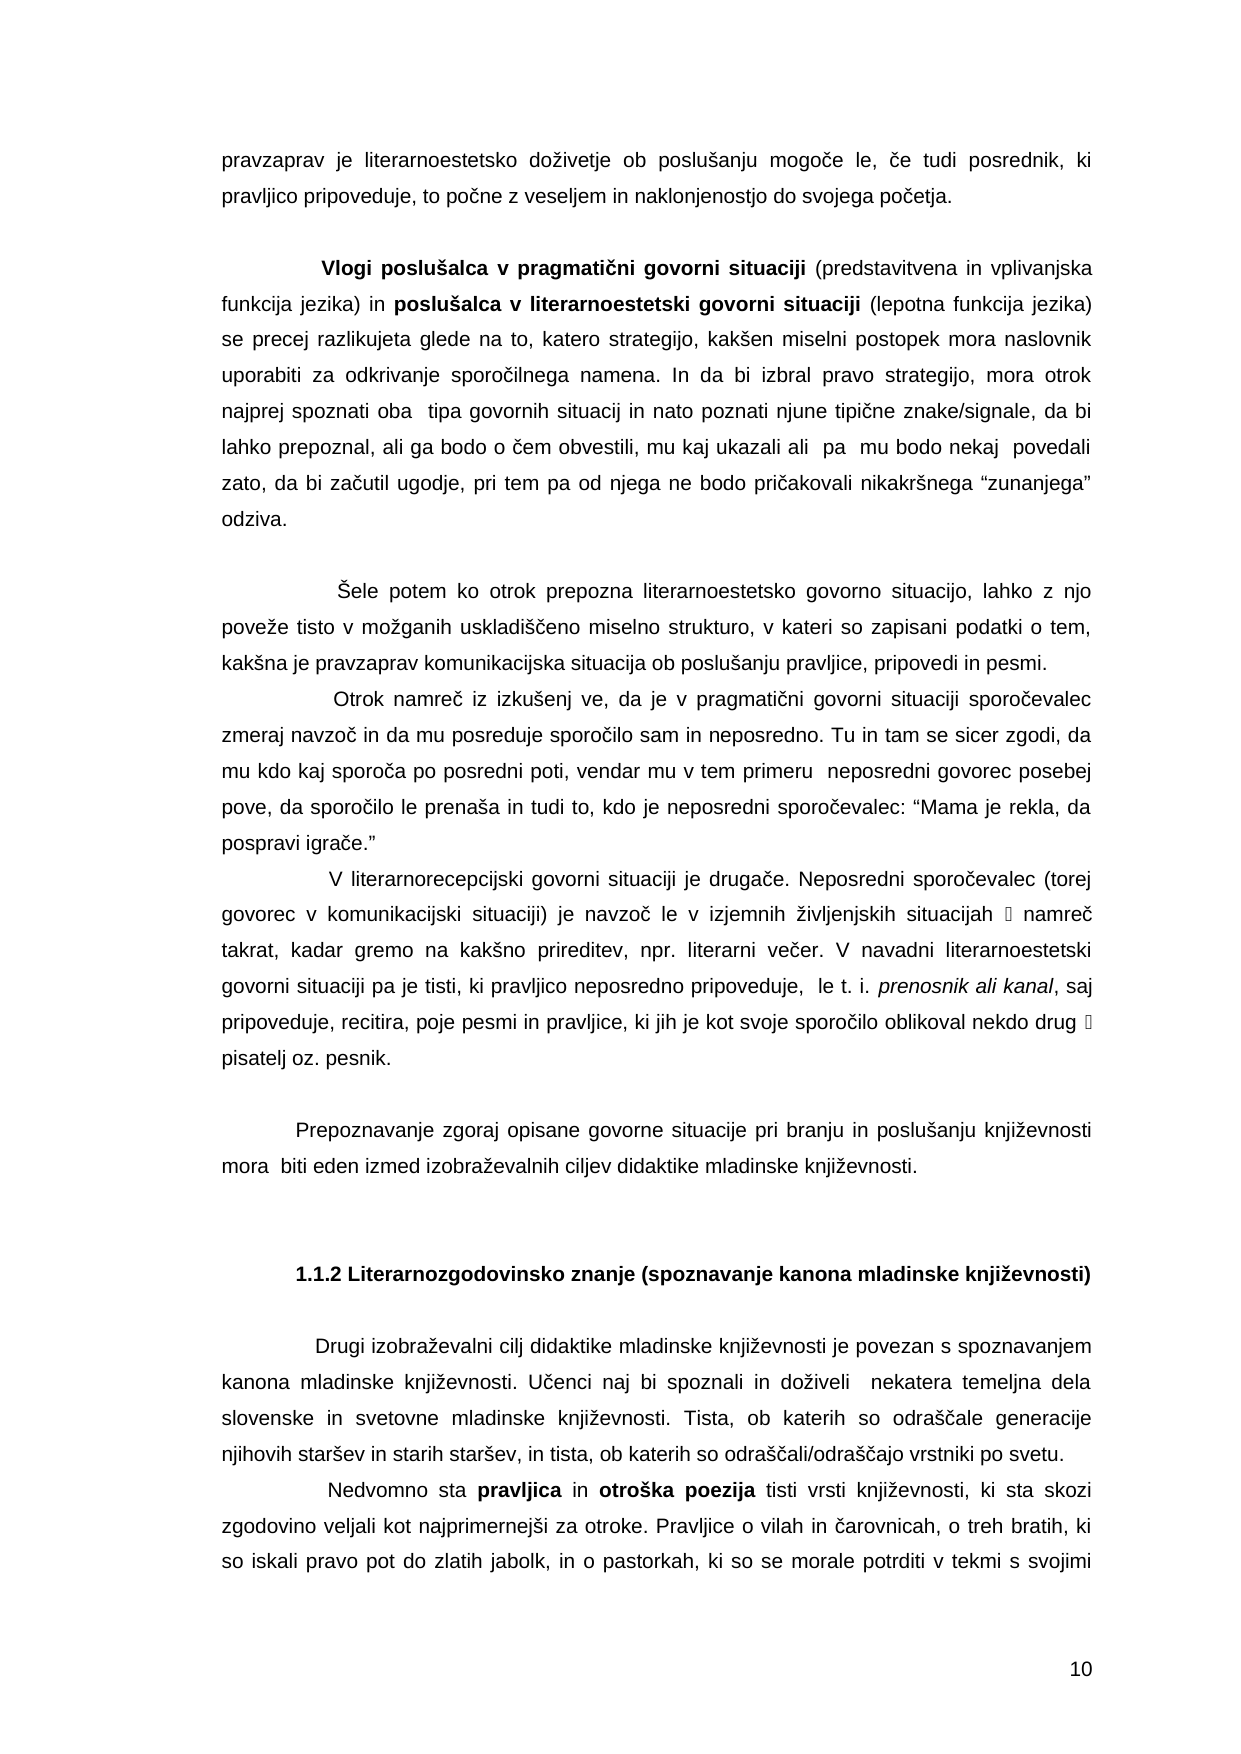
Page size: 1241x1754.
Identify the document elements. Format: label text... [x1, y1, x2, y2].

text Drugi izobraževalni cilj didaktike mladinske književnosti je povezan s spoznavanjem kanona mladinske književnosti. Učenci naj bi spoznali in doživeli nekatera temeljna dela slovenske in svetovne mladinske književnosti. Tista, ob katerih so odraščale generacije njihovih staršev in starih staršev, in tista, ob katerih so odraščali/odraščajo vrstniki po svetu. [221, 1334, 1093, 1466]
text Vlogi poslušalca v pragmatični govorni situaciji (predstavitvena in vplivanjska funkcija jezika) in poslušalca v literarnoestetski govorni situaciji (lepotna funkcija jezika) se precej razlikujeta glede na to, katero strategijo, kakšen miselni postopek mora naslovnik uporabiti za odkrivanje sporočilnega namena. In da bi izbral pravo strategijo, mora otrok najprej spoznati oba tipa govornih situacij in nato poznati njune tipične znake/signale, da bi lahko prepoznal, ali ga bodo o čem obvestili, mu kaj ukazali ali pa mu bodo nekaj povedali zato, da bi začutil ugodje, pri tem pa od njega ne bodo pričakovali nikakršnega “zunanjega” odziva. [221, 255, 1093, 531]
text Nedvomno sta pravljica in otroška poezija tisti vrsti književnosti, ki sta skozi zgodovino veljali kot najprimernejši za otroke. Pravljice o vilah in čarovnicah, o treh bratih, ki so iskali pravo pot do zlatih jabolk, in o pastorkah, ki so se morale potrditi v tekmi s svojimi [221, 1477, 1093, 1573]
text Šele potem ko otrok prepozna literarnoestetsko govorno situacijo, lahko z njo poveže tisto v možganih uskladiščeno miselno strukturo, v kateri so zapisani podatki o tem, kakšna je pravzaprav komunikacijska situacija ob poslušanju pravljice, pripovedi in pesmi. [221, 579, 1093, 675]
text 1.1.2 Literarnozgodovinsko znanje (spoznavanje kanona mladinske književnosti) [221, 1262, 1093, 1286]
text Otrok namreč iz izkušenj ve, da je v pragmatični govorni situaciji sporočevalec zmeraj navzoč in da mu posreduje sporočilo sam in neposredno. Tu in tam se sicer zgodi, da mu kdo kaj sporoča po posredni poti, vendar mu v tem primeru neposredni govorec posebej pove, da sporočilo le prenaša in tudi to, kdo je neposredni sporočevalec: “Mama je rekla, da pospravi igrače.” [221, 687, 1093, 854]
text V literarnorecepcijski govorni situaciji je drugače. Neposredni sporočevalec (torej govorec v komunikacijski situaciji) je navzoč le v izjemnih življenjskih situacijah  namreč takrat, kadar gremo na kakšno prireditev, npr. literarni večer. V navadni literarnoestetski govorni situaciji pa je tisti, ki pravljico neposredno pripoveduje, le t. i. prenosnik ali kanal, saj pripoveduje, recitira, poje pesmi in pravljice, ki jih je kot svoje sporočilo oblikoval nekdo drug  pisatelj oz. pesnik. [221, 866, 1093, 1070]
text pravzaprav je literarnoestetsko doživetje ob poslušanju mogoče le, če tudi posrednik, ki pravljico pripoveduje, to počne z veseljem in naklonjenostjo do svojega početja. [221, 148, 1093, 207]
text Prepoznavanje zgoraj opisane govorne situacije pri branju in poslušanju književnosti mora biti eden izmed izobraževalnih ciljev didaktike mladinske književnosti. [221, 1118, 1093, 1178]
